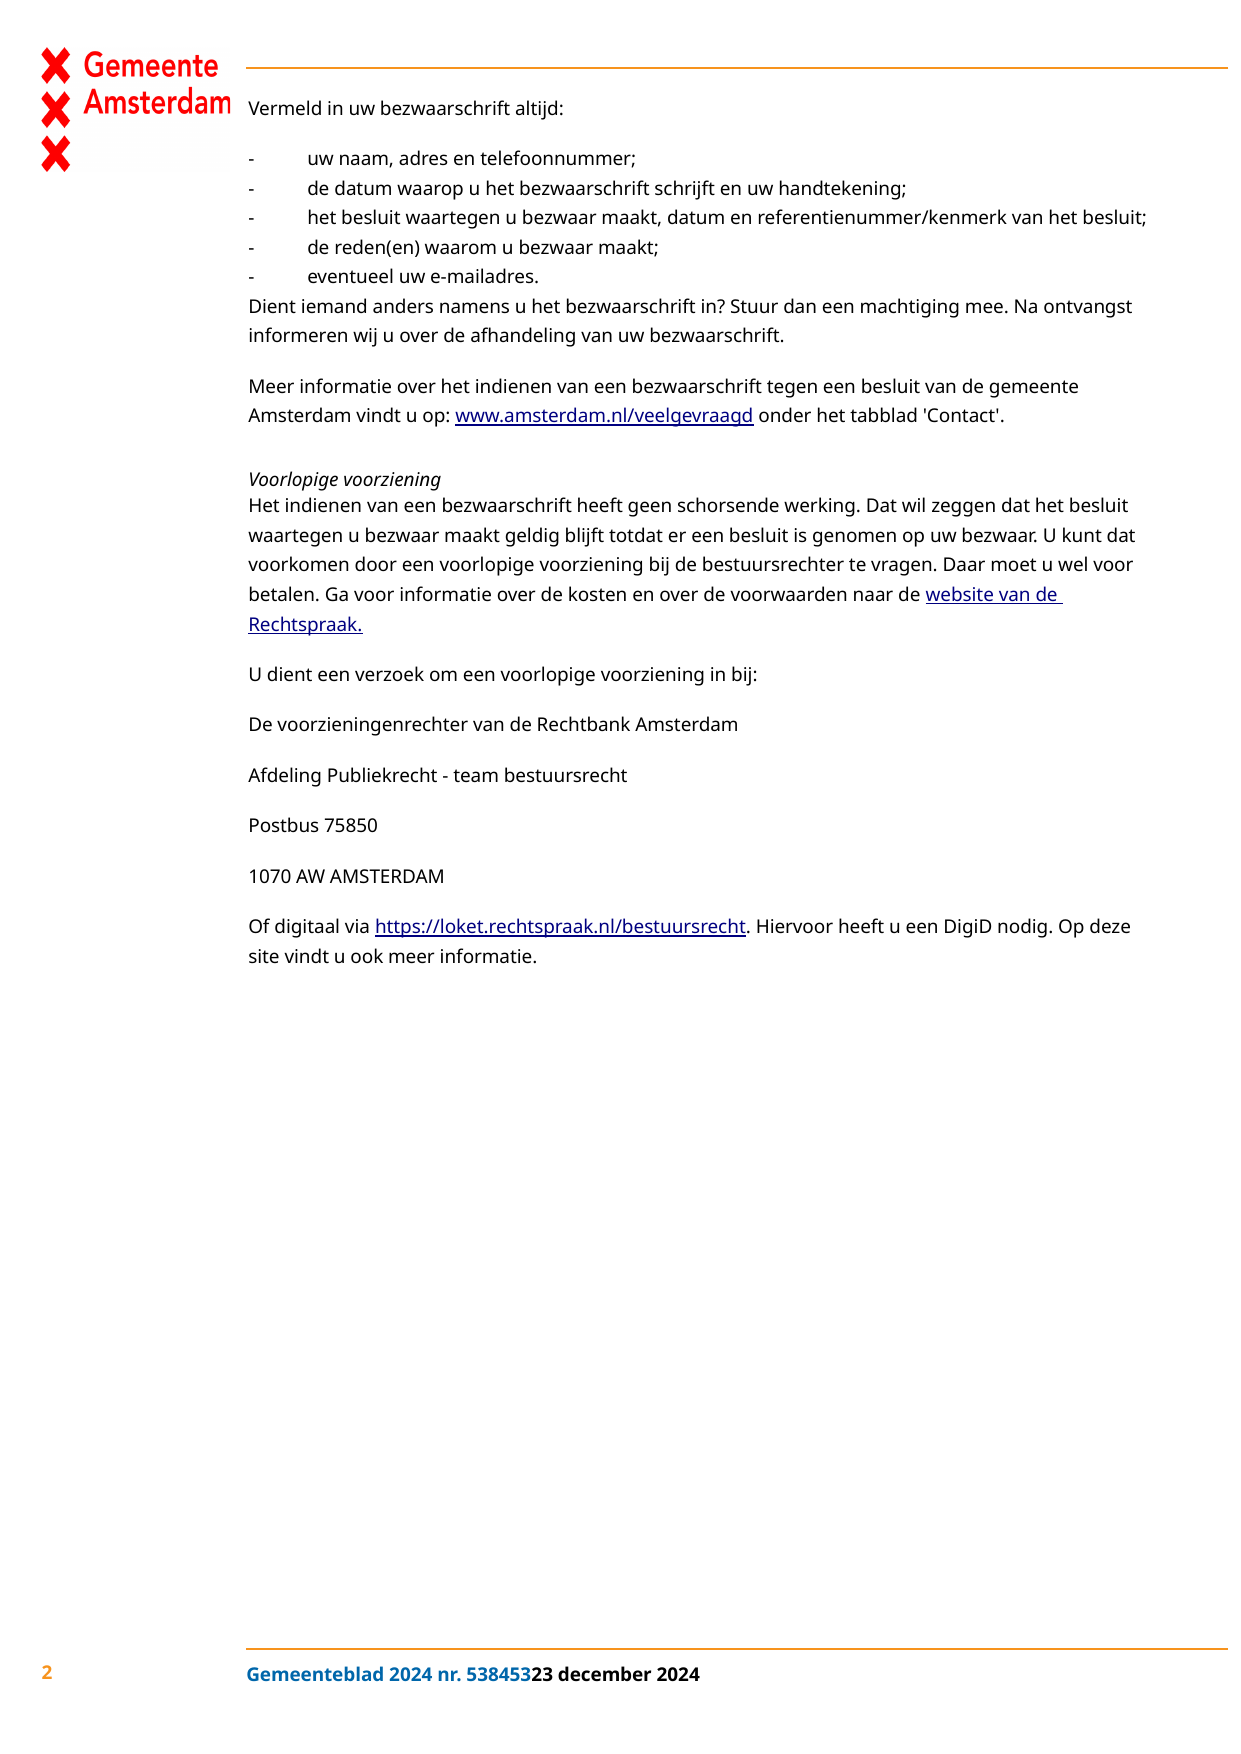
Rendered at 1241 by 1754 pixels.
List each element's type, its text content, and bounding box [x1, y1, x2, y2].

list de reden(en) waarom u bezwaar maakt; [248, 234, 1152, 260]
picture [41, 47, 231, 172]
text Voorlopige voorziening [248, 467, 1152, 492]
text Postbus 75850 [248, 812, 1152, 838]
text De voorzieningenrechter van de Rechtbank Amsterdam [248, 712, 1152, 737]
list eventueel uw e-mailadres. [248, 263, 1152, 289]
text 1070 AW AMSTERDAM [248, 863, 1152, 888]
text Dient iemand anders namens u het bezwaarschrift in? Stuur dan een machtiging mee. Na ontvangst informeren wij u over de afhandeling van uw bezwaarschrift. [248, 293, 1152, 348]
text Het indienen van een bezwaarschrift heeft geen schorsende werking. Dat wil zeggen dat het besluit waartegen u bezwaar maakt geldig blijft totdat er een besluit is genomen op uw bezwaar. U kunt dat voorkomen door een voorlopige voorziening bij de bestuursrechter te vragen. Daar moet u wel voor betalen. Ga voor informatie over de kosten en over de voorwaarden naar de website van de Rechtspraak. [248, 492, 1152, 636]
text Afdeling Publiekrecht - team bestuursrecht [248, 762, 1152, 788]
text U dient een verzoek om een voorlopige voorziening in bij: [248, 661, 1152, 687]
list de datum waarop u het bezwaarschrift schrijft en uw handtekening; [248, 175, 1152, 201]
text Vermeld in uw bezwaarschrift altijd: [248, 95, 1152, 121]
list uw naam, adres en telefoonnummer; [248, 145, 1152, 171]
text Of digitaal via https://loket.rechtspraak.nl/bestuursrecht. Hiervoor heeft u een DigiD nodig. Op deze site vindt u ook meer informatie. [248, 913, 1152, 968]
text Meer informatie over het indienen van een bezwaarschrift tegen een besluit van de gemeente Amsterdam vindt u op: www.amsterdam.nl/veelgevraagd onder het tabblad 'Contact'. [248, 373, 1152, 428]
list het besluit waartegen u bezwaar maakt, datum en referentienummer/kenmerk van het besluit; [248, 204, 1152, 230]
